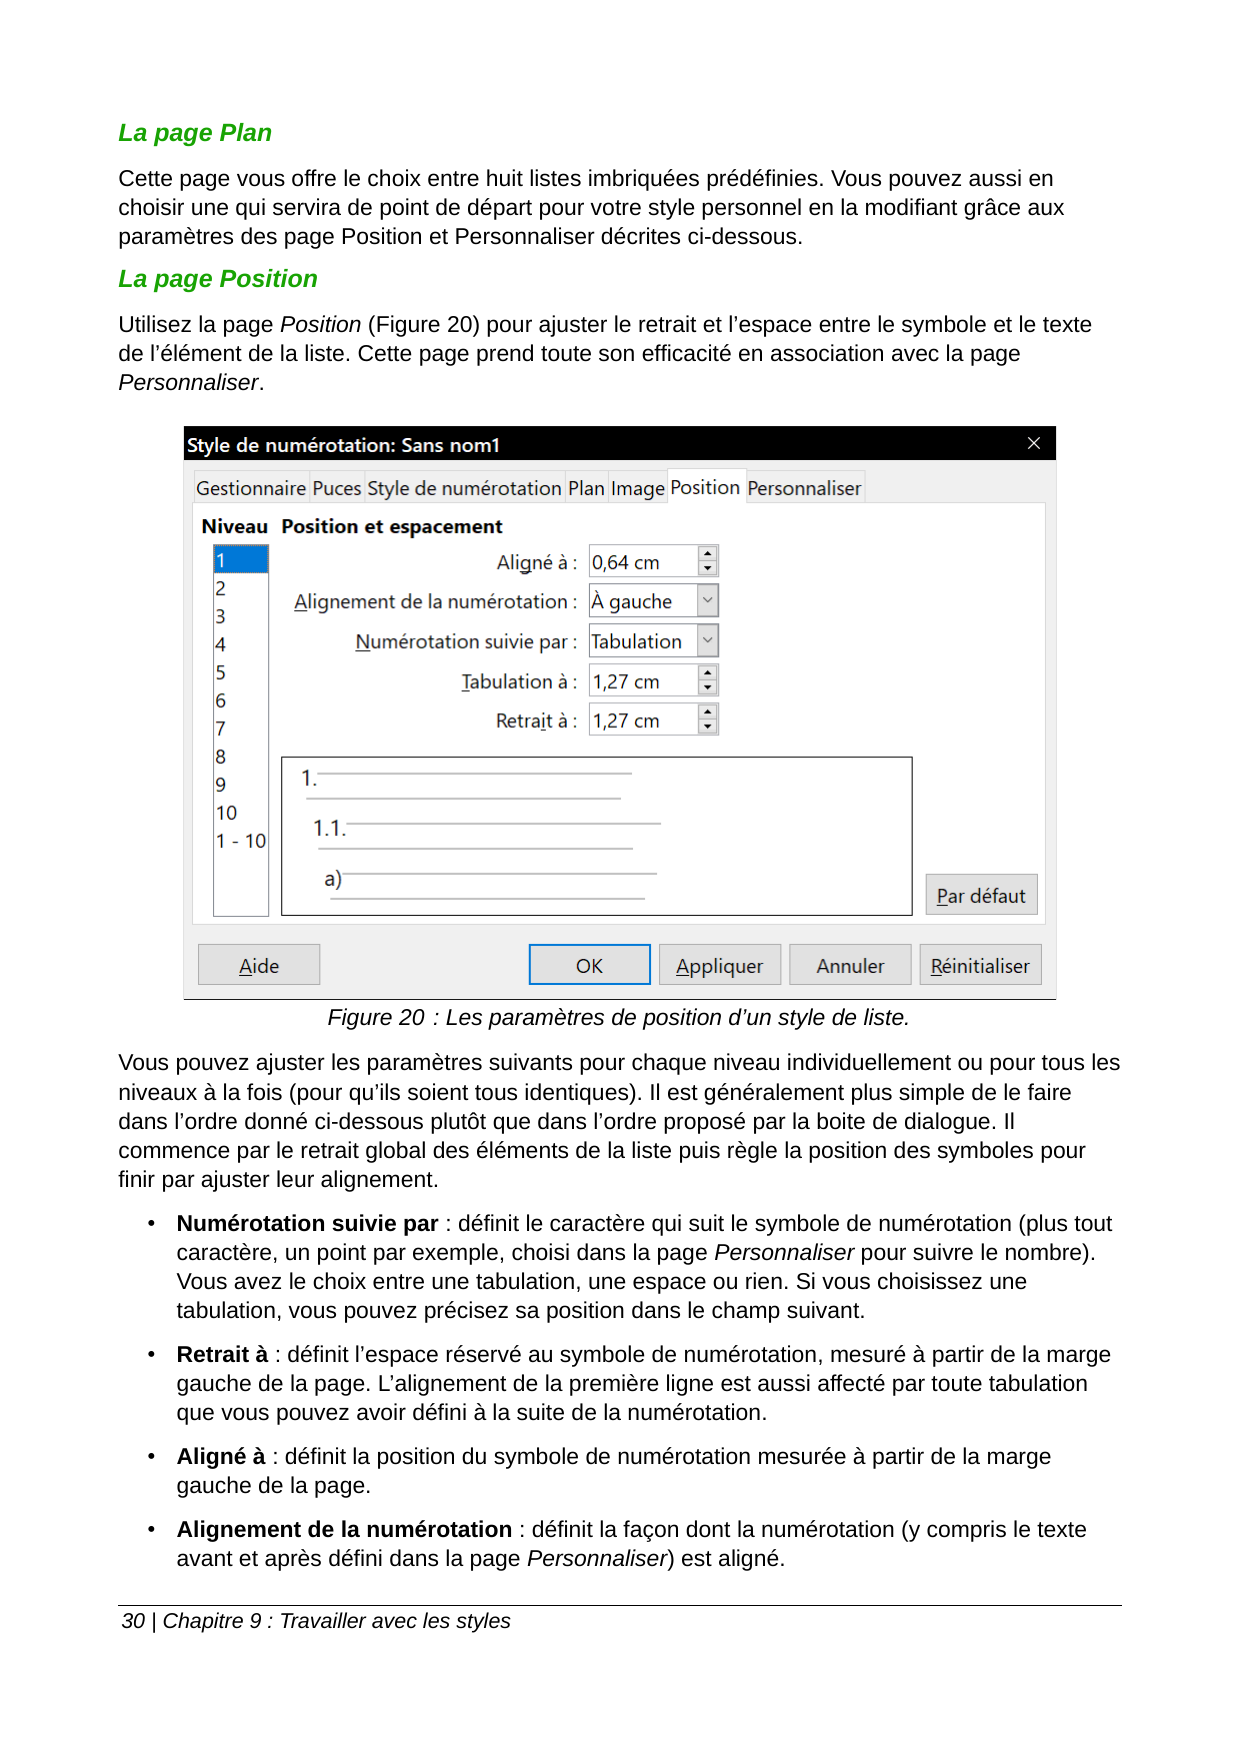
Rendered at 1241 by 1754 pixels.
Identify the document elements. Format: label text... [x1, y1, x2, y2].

list Numérotation suivie par : définit le caractère qui suit le symbole de numérotation (plus tout caractère, un point par exemple, choisi dans la page Personnaliser pour suivre le nombre). Vous avez le choix entre une tabulation, une espace ou rien. Si vous choisissez une tabulation, vous pouvez précisez sa position dans le champ suivant. [147, 1207, 1122, 1323]
subtitle La page Position [118, 264, 1122, 293]
text Cette page vous offre le choix entre huit listes imbriquées prédéfinies. Vous pouvez aussi en choisir une qui servira de point de départ pour votre style personnel en la modifiant grâce aux paramètres des page Position et Personnaliser décrites ci-dessous. [118, 162, 1122, 249]
text Utilisez la page Position (Figure 20) pour ajuster le retrait et l’espace entre le symbole et le texte de l’élément de la liste. Cette page prend toute son efficacité en association avec la page Personnaliser. [118, 308, 1122, 395]
list Alignement de la numérotation : définit la façon dont la numérotation (y compris le texte avant et après défini dans la page Personnaliser) est aligné. [147, 1513, 1122, 1571]
table_cell Figure 20 : Les paramètres de position d’un style de liste. [118, 1001, 1122, 1032]
subtitle La page Plan [118, 118, 1122, 147]
list Retrait à : définit l’espace réservé au symbole de numérotation, mesuré à partir de la marge gauche de la page. L’alignement de la première ligne est aussi affecté par toute tabulation que vous pouvez avoir défini à la suite de la numérotation. [147, 1338, 1122, 1426]
list Aligné à : définit la position du symbole de numérotation mesurée à partir de la marge gauche de la page. [147, 1440, 1122, 1498]
table_header [118, 424, 1122, 1001]
picture [183, 426, 1057, 1000]
text Vous pouvez ajuster les paramètres suivants pour chaque niveau individuellement ou pour tous les niveaux à la fois (pour qu’ils soient tous identiques). Il est généralement plus simple de le faire dans l’ordre donné ci-dessous plutôt que dans l’ordre proposé par la boite de dialogue. Il commence par le retrait global des éléments de la liste puis règle la position des symboles pour finir par ajuster leur alignement. [118, 1046, 1122, 1192]
